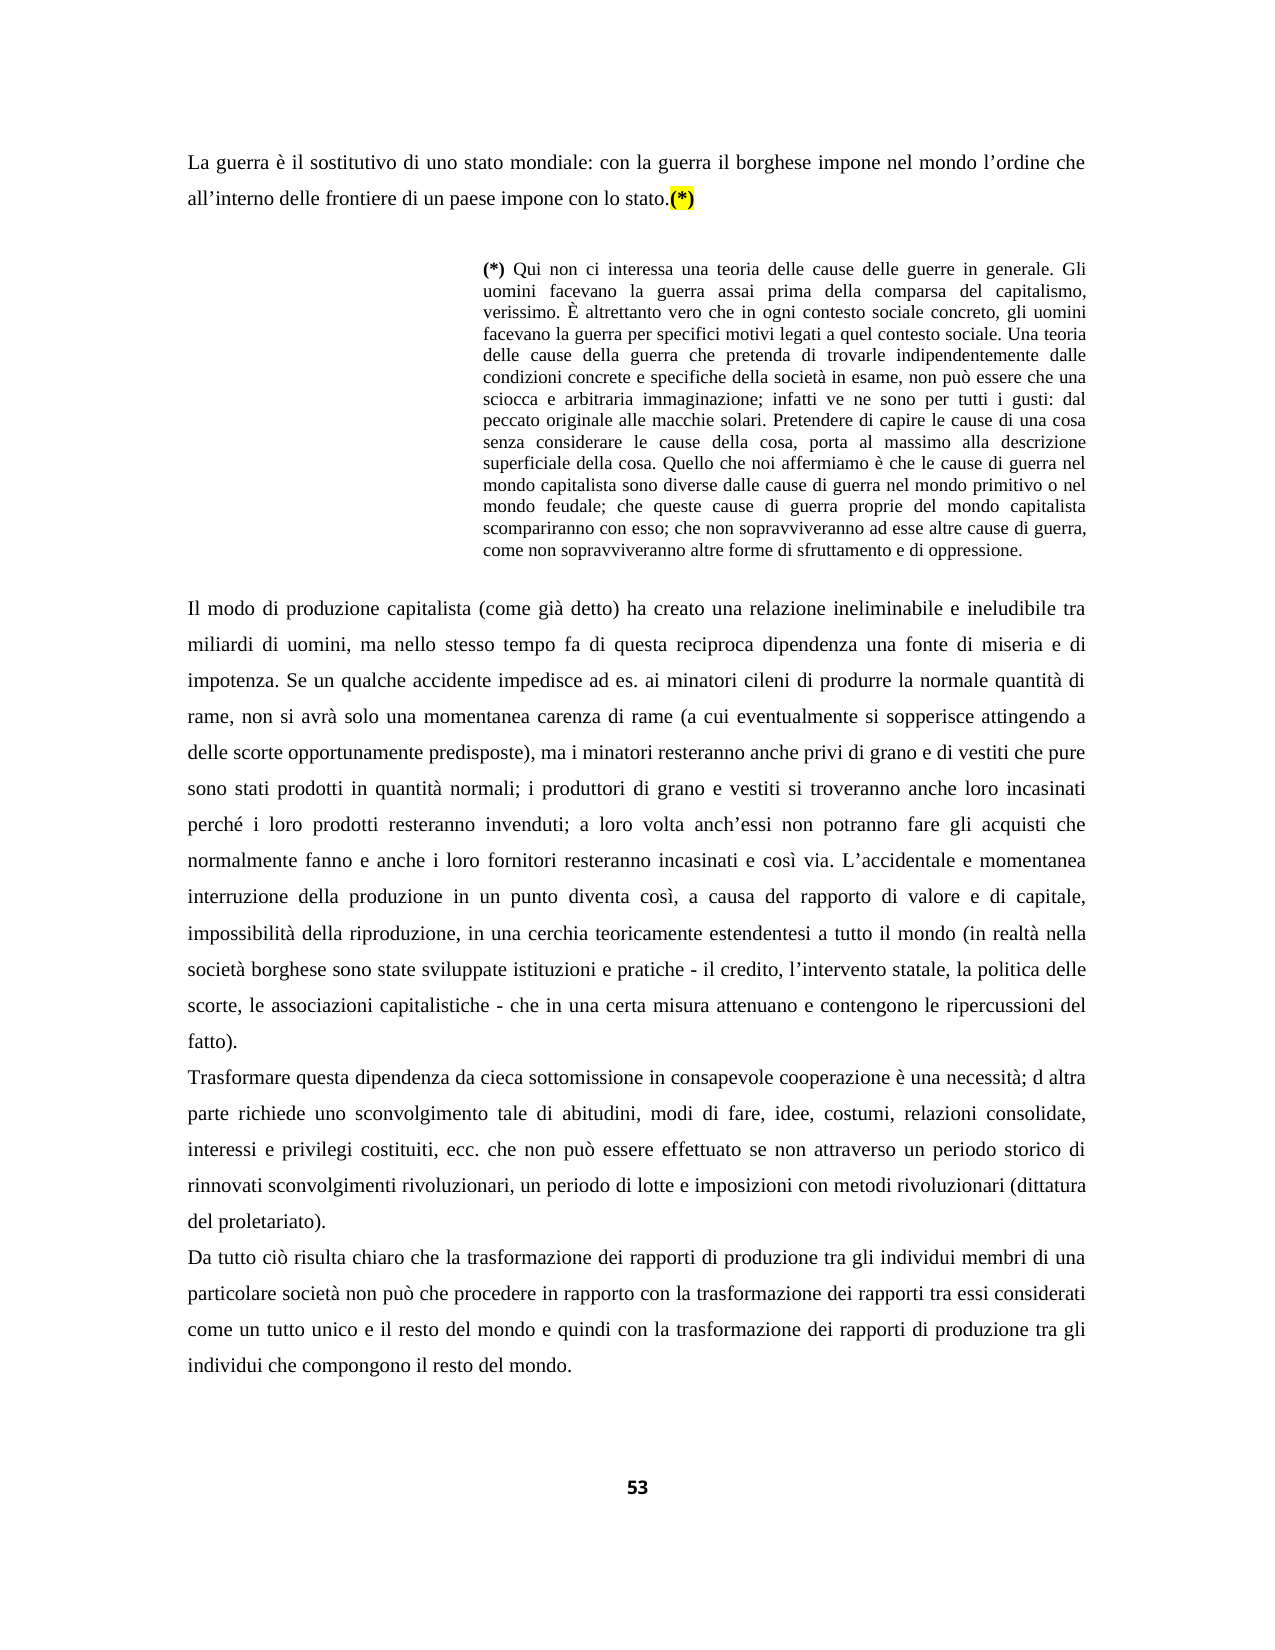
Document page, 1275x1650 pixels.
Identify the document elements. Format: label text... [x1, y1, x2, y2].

text Da tutto ciò risulta chiaro che la trasformazione dei rapporti di produzione tra gli individui membri di una particolare società non può che procedere in rapporto con la trasformazione dei rapporti tra essi considerati come un tutto unico e il resto del mondo e quindi con la trasformazione dei rapporti di produzione tra gli individui che compongono il resto del mondo. [187, 1245, 1087, 1377]
text (*) Qui non ci interessa una teoria delle cause delle guerre in generale. Gli uomini facevano la guerra assai prima della comparsa del capitalismo, verissimo. È altrettanto vero che in ogni contesto sociale concreto, gli uomini facevano la guerra per specifici motivi legati a quel contesto sociale. Una teoria delle cause della guerra che pretenda di trovarle indipendentemente dalle condizioni concrete e specifiche della società in esame, non può essere che una sciocca e arbitraria immaginazione; infatti ve ne sono per tutti i gusti: dal peccato originale alle macchie solari. Pretendere di capire le cause di una cosa senza considerare le cause della cosa, porta al massimo alla descrizione superficiale della cosa. Quello che noi affermiamo è che le cause di guerra nel mondo capitalista sono diverse dalle cause di guerra nel mondo primitivo o nel mondo feudale; che queste cause di guerra proprie del mondo capitalista scompariranno con esso; che non sopravviveranno ad esse altre cause di guerra, come non sopravviveranno altre forme di sfruttamento e di oppressione. [483, 258, 1087, 560]
text Il modo di produzione capitalista (come già detto) ha creato una relazione ineliminabile e ineludibile tra miliardi di uomini, ma nello stesso tempo fa di questa reciproca dipendenza una fonte di miseria e di impotenza. Se un qualche accidente impedisce ad es. ai minatori cileni di produrre la normale quantità di rame, non si avrà solo una momentanea carenza di rame (a cui eventualmente si sopperisce attingendo a delle scorte opportunamente predisposte), ma i minatori resteranno anche privi di grano e di vestiti che pure sono stati prodotti in quantità normali; i produttori di grano e vestiti si troveranno anche loro incasinati perché i loro prodotti resteranno invenduti; a loro volta anch’essi non potranno fare gli acquisti che normalmente fanno e anche i loro fornitori resteranno incasinati e così via. L’accidentale e momentanea interruzione della produzione in un punto diventa così, a causa del rapporto di valore e di capitale, impossibilità della riproduzione, in una cerchia teoricamente estendentesi a tutto il mondo (in realtà nella società borghese sono state sviluppate istituzioni e pratiche - il credito, l’intervento statale, la politica delle scorte, le associazioni capitalistiche - che in una certa misura attenuano e contengono le ripercussioni del fatto). [187, 596, 1087, 1053]
text La guerra è il sostitutivo di uno stato mondiale: con la guerra il borghese impone nel mondo l’ordine che all’interno delle frontiere di un paese impone con lo stato.(*) [187, 150, 1087, 210]
text Trasformare questa dipendenza da cieca sottomissione in consapevole cooperazione è una necessità; d altra parte richiede uno sconvolgimento tale di abitudini, modi di fare, idee, costumi, relazioni consolidate, interessi e privilegi costituiti, ecc. che non può essere effettuato se non attraverso un periodo storico di rinnovati sconvolgimenti rivoluzionari, un periodo di lotte e imposizioni con metodi rivoluzionari (dittatura del proletariato). [187, 1064, 1087, 1233]
